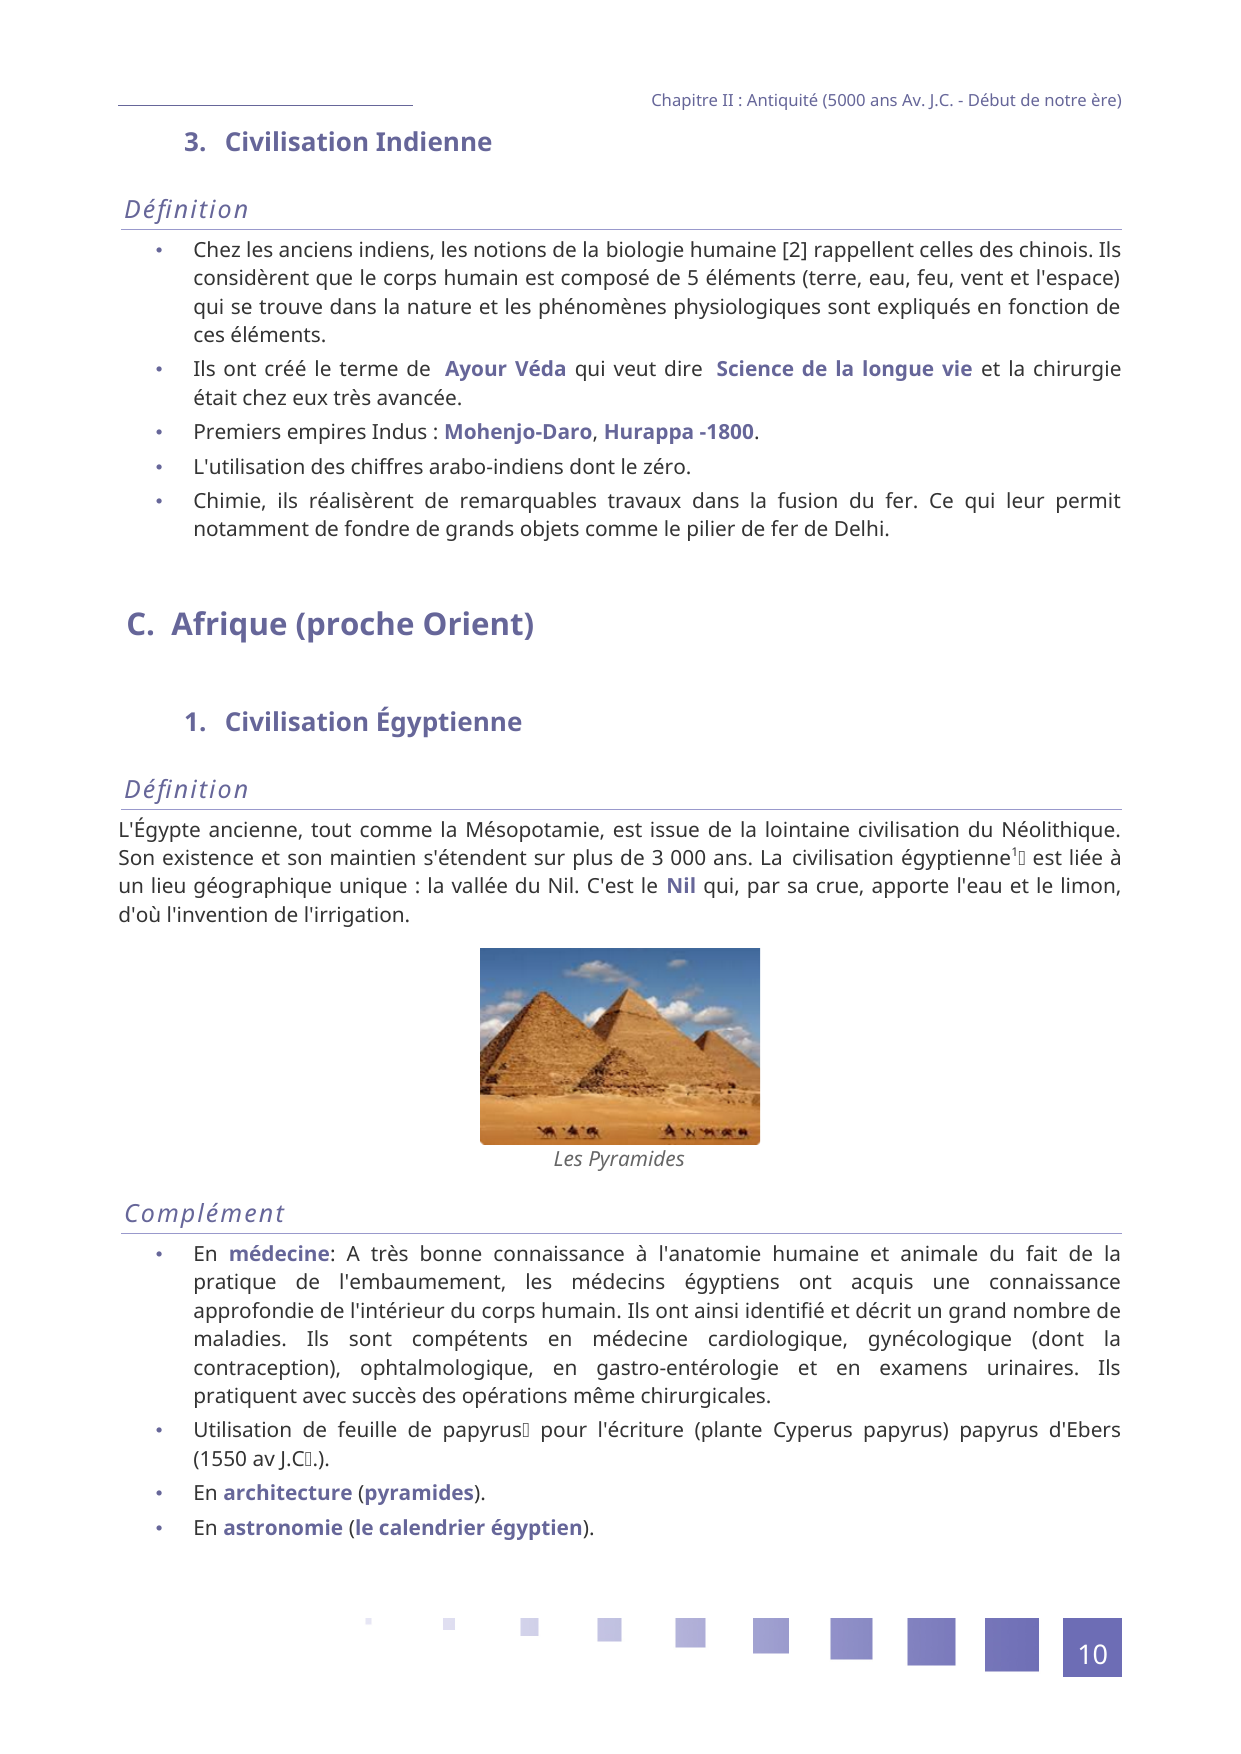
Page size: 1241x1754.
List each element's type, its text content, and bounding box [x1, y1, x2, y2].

list En architecture (pyramides). [156, 1478, 1122, 1507]
list Chimie, ils réalisèrent de remarquables travaux dans la fusion du fer. Ce qui leur permit notamment de fondre de grands objets comme le pilier de fer de Delhi. [156, 486, 1122, 543]
title Civilisation Indienne [177, 124, 1122, 159]
list Utilisation de feuille de papyrus pour l'écriture (plante Cyperus papyrus) papyrus d'Ebers (1550 av J.C.). [156, 1415, 1122, 1472]
title Complément [121, 1193, 1122, 1233]
title Civilisation Égyptienne [177, 704, 1122, 739]
title Les Pyramides [118, 1144, 1122, 1173]
picture [321, 1618, 1122, 1678]
title Définition [121, 189, 1122, 229]
text L'Égypte ancienne, tout comme la Mésopotamie, est issue de la lointaine civilisation du Néolithique. Son existence et son maintien s'étendent sur plus de 3 000 ans. La civilisation égyptienne1 est liée à un lieu géographique unique : la vallée du Nil. C'est le Nil qui, par sa crue, apporte l'eau et le limon, d'où l'invention de l'irrigation. [118, 815, 1122, 928]
list En médecine: A très bonne connaissance à l'anatomie humaine et animale du fait de la pratique de l'embaumement, les médecins égyptiens ont acquis une connaissance approfondie de l'intérieur du corps humain. Ils ont ainsi identifié et décrit un grand nombre de maladies. Ils sont compétents en médecine cardiologique, gynécologique (dont la contraception), ophtalmologique, en gastro-entérologie et en examens urinaires. Ils pratiquent avec succès des opérations même chirurgicales. [156, 1239, 1122, 1409]
picture [480, 948, 761, 1145]
title Afrique (proche Orient) [118, 602, 1122, 645]
list Ils ont créé le terme de Ayour Véda qui veut dire Science de la longue vie et la chirurgie était chez eux très avancée. [156, 354, 1122, 411]
list Chez les anciens indiens, les notions de la biologie humaine [2] rappellent celles des chinois. Ils considèrent que le corps humain est composé de 5 éléments (terre, eau, feu, vent et l'espace) qui se trouve dans la nature et les phénomènes physiologiques sont expliqués en fonction de ces éléments. [156, 235, 1122, 349]
list Premiers empires Indus : Mohenjo-Daro, Hurappa -1800. [156, 417, 1122, 446]
list En astronomie (le calendrier égyptien). [156, 1513, 1122, 1541]
list L'utilisation des chiffres arabo-indiens dont le zéro. [156, 452, 1122, 480]
title Définition [121, 769, 1122, 809]
